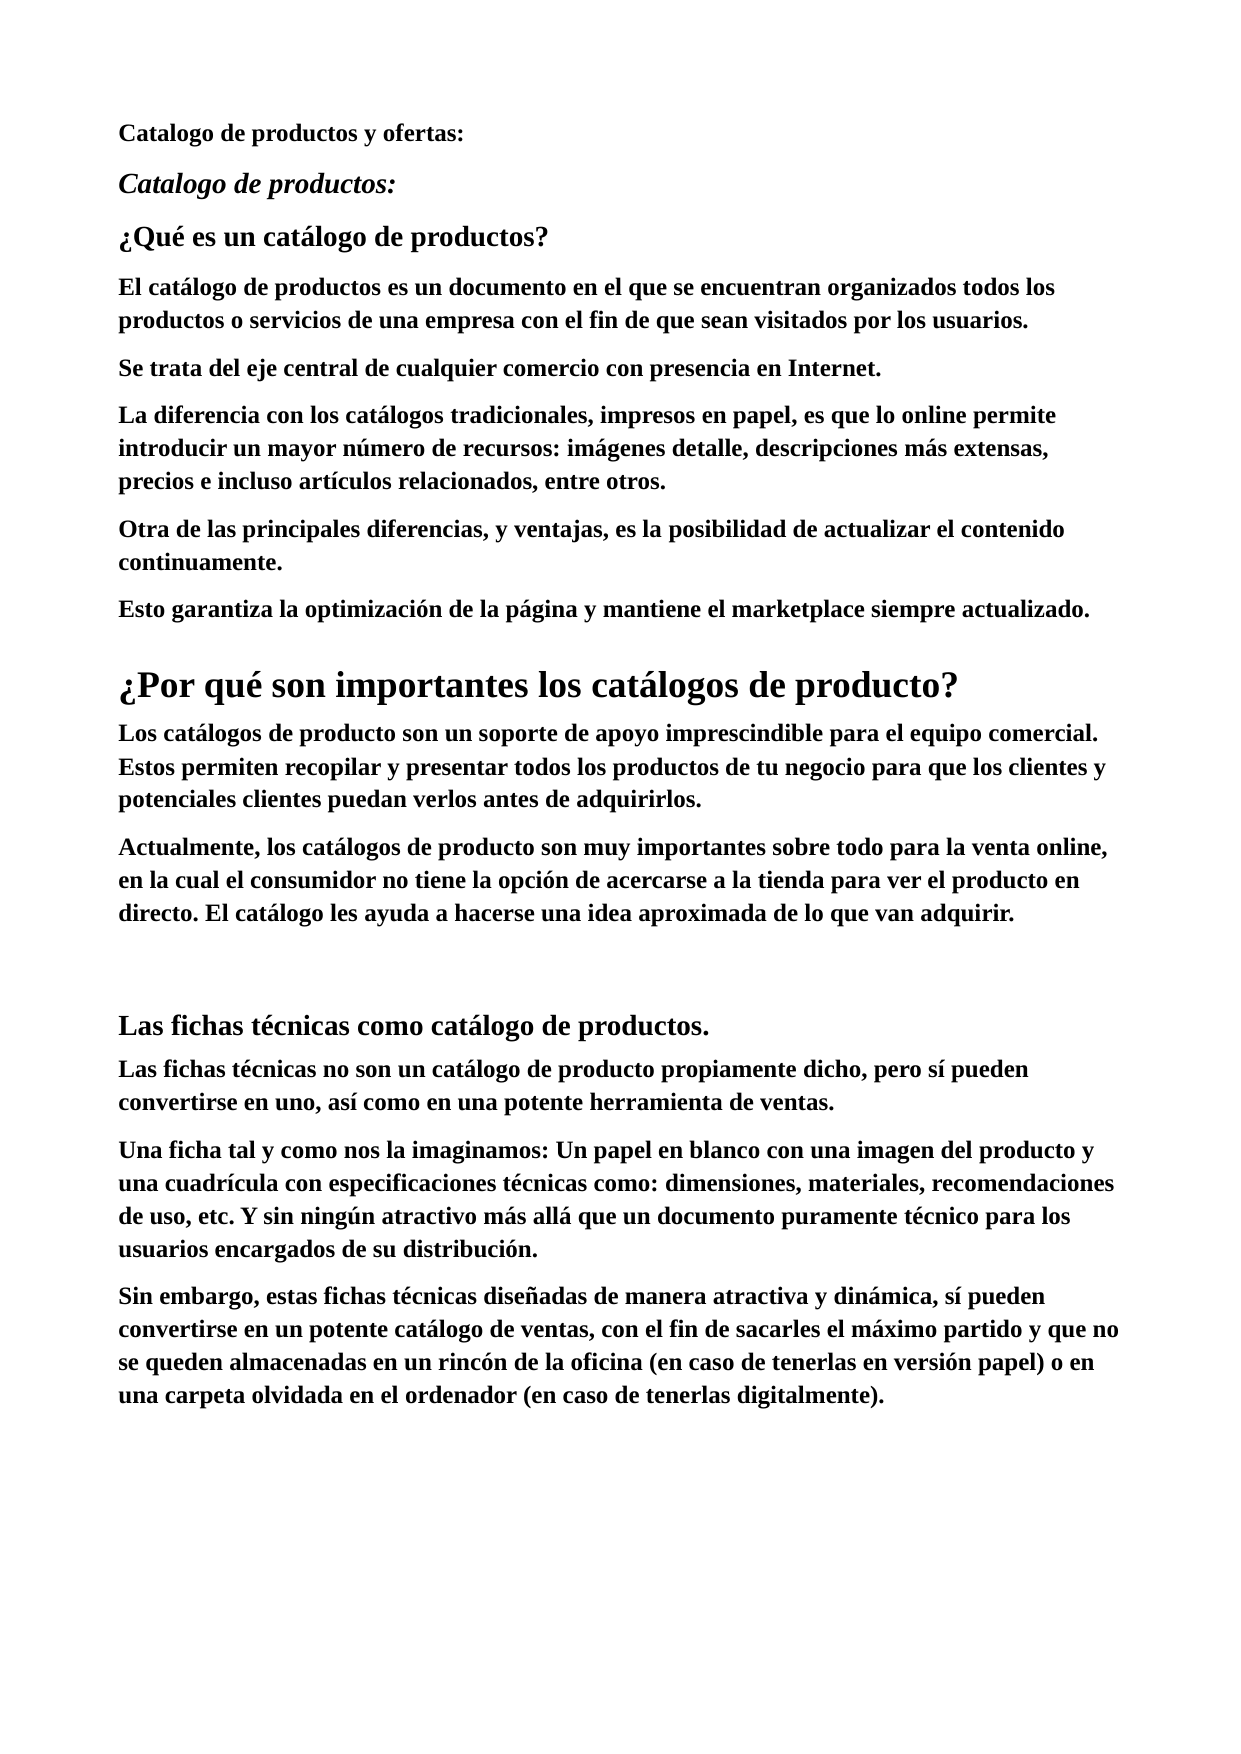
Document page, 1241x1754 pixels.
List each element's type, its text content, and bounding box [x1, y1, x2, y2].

text Catalogo de productos: [118, 166, 1122, 199]
subtitle ¿Por qué son importantes los catálogos de producto? [118, 663, 1122, 706]
text El catálogo de productos es un documento en el que se encuentran organizados todos los productos o servicios de una empresa con el fin de que sean visitados por los usuarios. [118, 272, 1122, 334]
text Catalogo de productos y ofertas: [118, 118, 1122, 147]
text Se trata del eje central de cualquier comercio con presencia en Internet. [118, 353, 1122, 381]
text Otra de las principales diferencias, y ventajas, es la posibilidad de actualizar el contenido continuamente. [118, 514, 1122, 576]
text ¿Qué es un catálogo de productos? [118, 219, 1122, 252]
text La diferencia con los catálogos tradicionales, impresos en papel, es que lo online permite introducir un mayor número de recursos: imágenes detalle, descripciones más extensas, precios e incluso artículos relacionados, entre otros. [118, 400, 1122, 495]
text Los catálogos de producto son un soporte de apoyo imprescindible para el equipo comercial. Estos permiten recopilar y presentar todos los productos de tu negocio para que los clientes y potenciales clientes puedan verlos antes de adquirirlos. [118, 718, 1122, 813]
subtitle Las fichas técnicas como catálogo de productos. [118, 1008, 1122, 1042]
text Actualmente, los catálogos de producto son muy importantes sobre todo para la venta online, en la cual el consumidor no tiene la opción de acercarse a la tienda para ver el producto en directo. El catálogo les ayuda a hacerse una idea aproximada de lo que van adquirir. [118, 832, 1122, 927]
text Sin embargo, estas fichas técnicas diseñadas de manera atractiva y dinámica, sí pueden convertirse en un potente catálogo de ventas, con el fin de sacarles el máximo partido y que no se queden almacenadas en un rincón de la oficina (en caso de tenerlas en versión papel) o en una carpeta olvidada en el ordenador (en caso de tenerlas digitalmente). [118, 1281, 1122, 1409]
text Una ficha tal y como nos la imaginamos: Un papel en blanco con una imagen del producto y una cuadrícula con especificaciones técnicas como: dimensiones, materiales, recomendaciones de uso, etc. Y sin ningún atractivo más allá que un documento puramente técnico para los usuarios encargados de su distribución. [118, 1135, 1122, 1262]
text Las fichas técnicas no son un catálogo de producto propiamente dicho, pero sí pueden convertirse en uno, así como en una potente herramienta de ventas. [118, 1054, 1122, 1116]
text Esto garantiza la optimización de la página y mantiene el marketplace siempre actualizado. [118, 594, 1122, 623]
